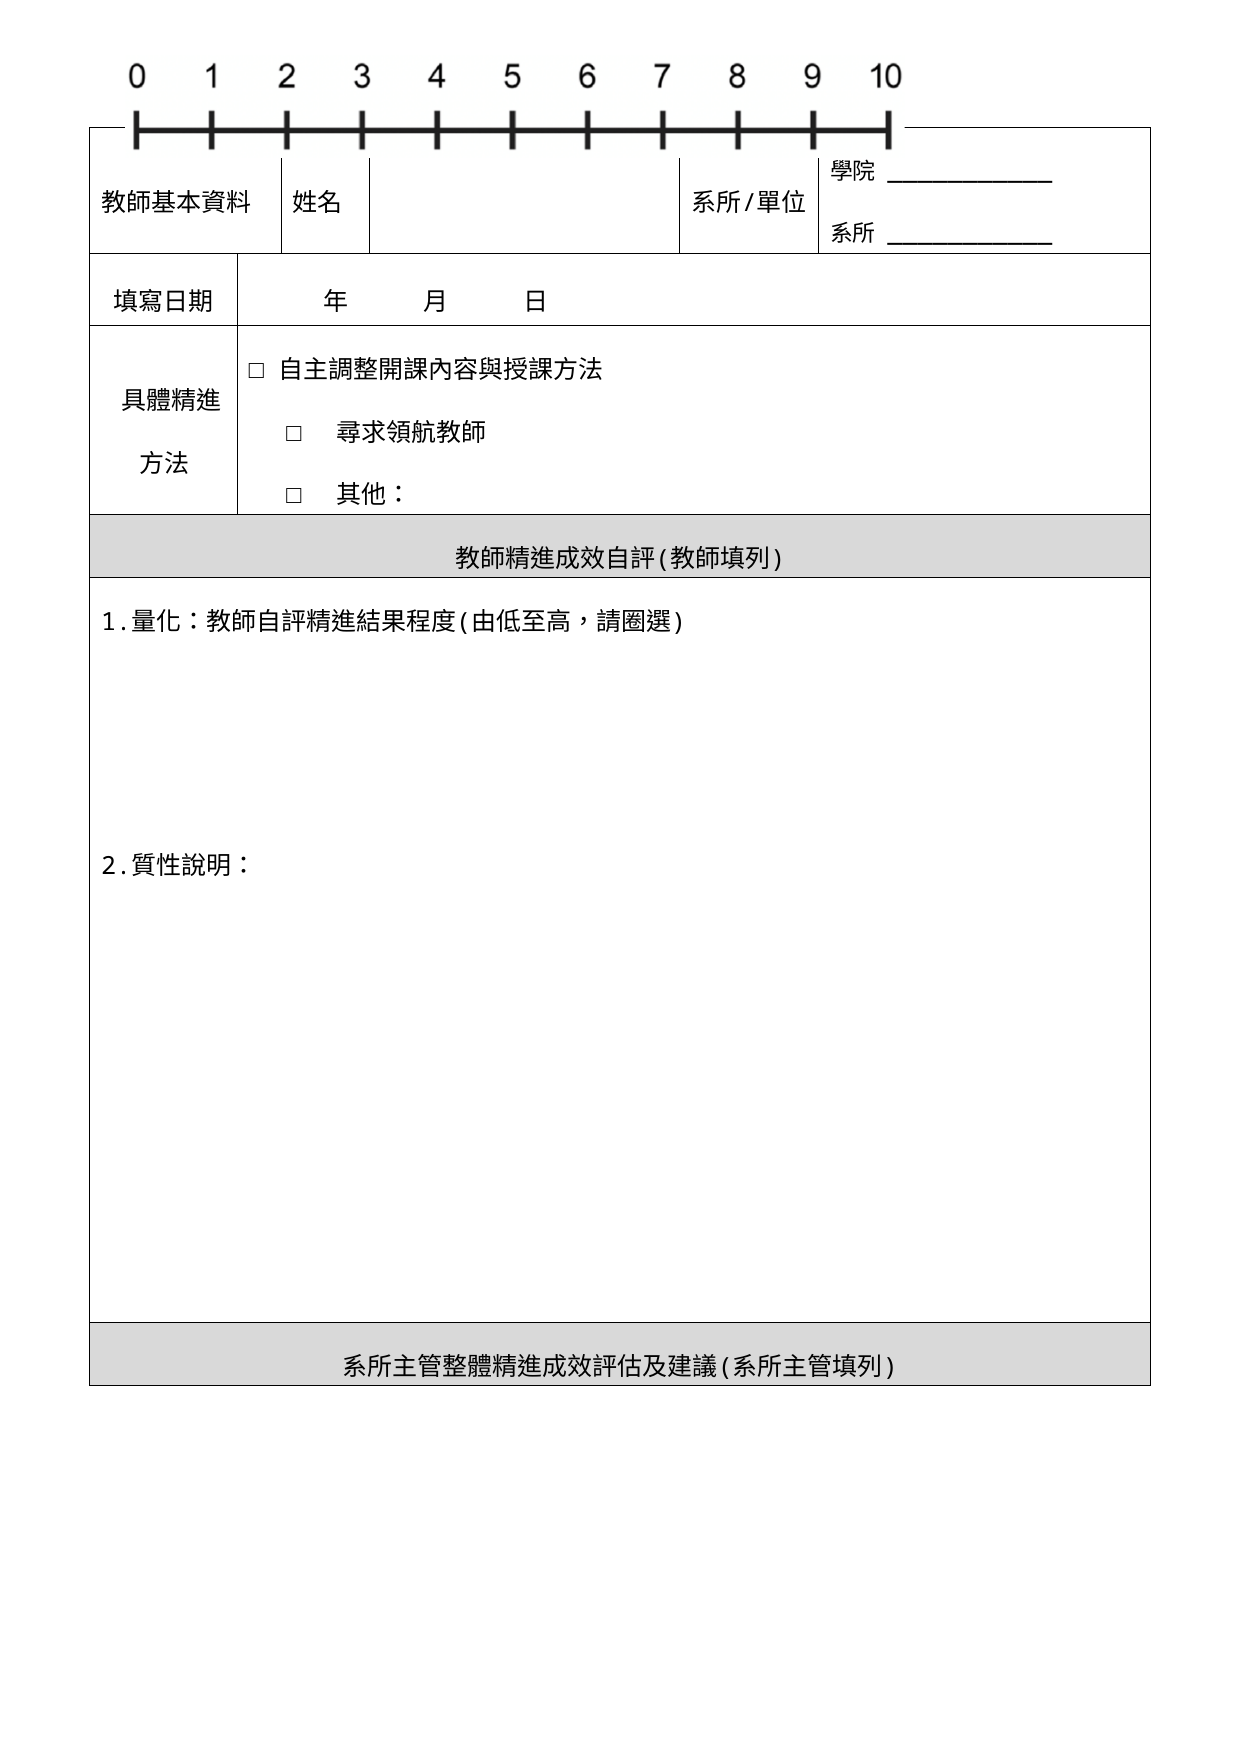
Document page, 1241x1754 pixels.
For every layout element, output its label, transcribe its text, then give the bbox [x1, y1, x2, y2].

table_cell 1.量化：教師自評精進結果程度(由低至高，請圈選) 2.質性說明： [90, 578, 1150, 1322]
table_header 系所/單位 [680, 158, 818, 253]
table_header 姓名 [282, 158, 369, 253]
table_header 教師基本資料 [90, 128, 281, 253]
table_cell 教師精進成效自評(教師填列) [90, 515, 1150, 577]
table_header 學院 ___________ 系所 ___________ [819, 128, 1150, 253]
table_cell 系所主管整體精進成效評估及建議(系所主管填列) [90, 1323, 1150, 1385]
table_cell 具體精進方法 [90, 326, 237, 513]
table_cell □ 自主調整開課內容與授課方法 尋求領航教師 其他： [238, 326, 1150, 513]
table_header [370, 158, 679, 253]
text 國立臺南大學教學精進成果報告 [905, 64, 1122, 127]
table_cell 填寫日期 [90, 254, 237, 325]
text 國立臺南大學教學精進成果報告 [118, 64, 125, 127]
table_cell 年 月 日 [238, 254, 1150, 325]
